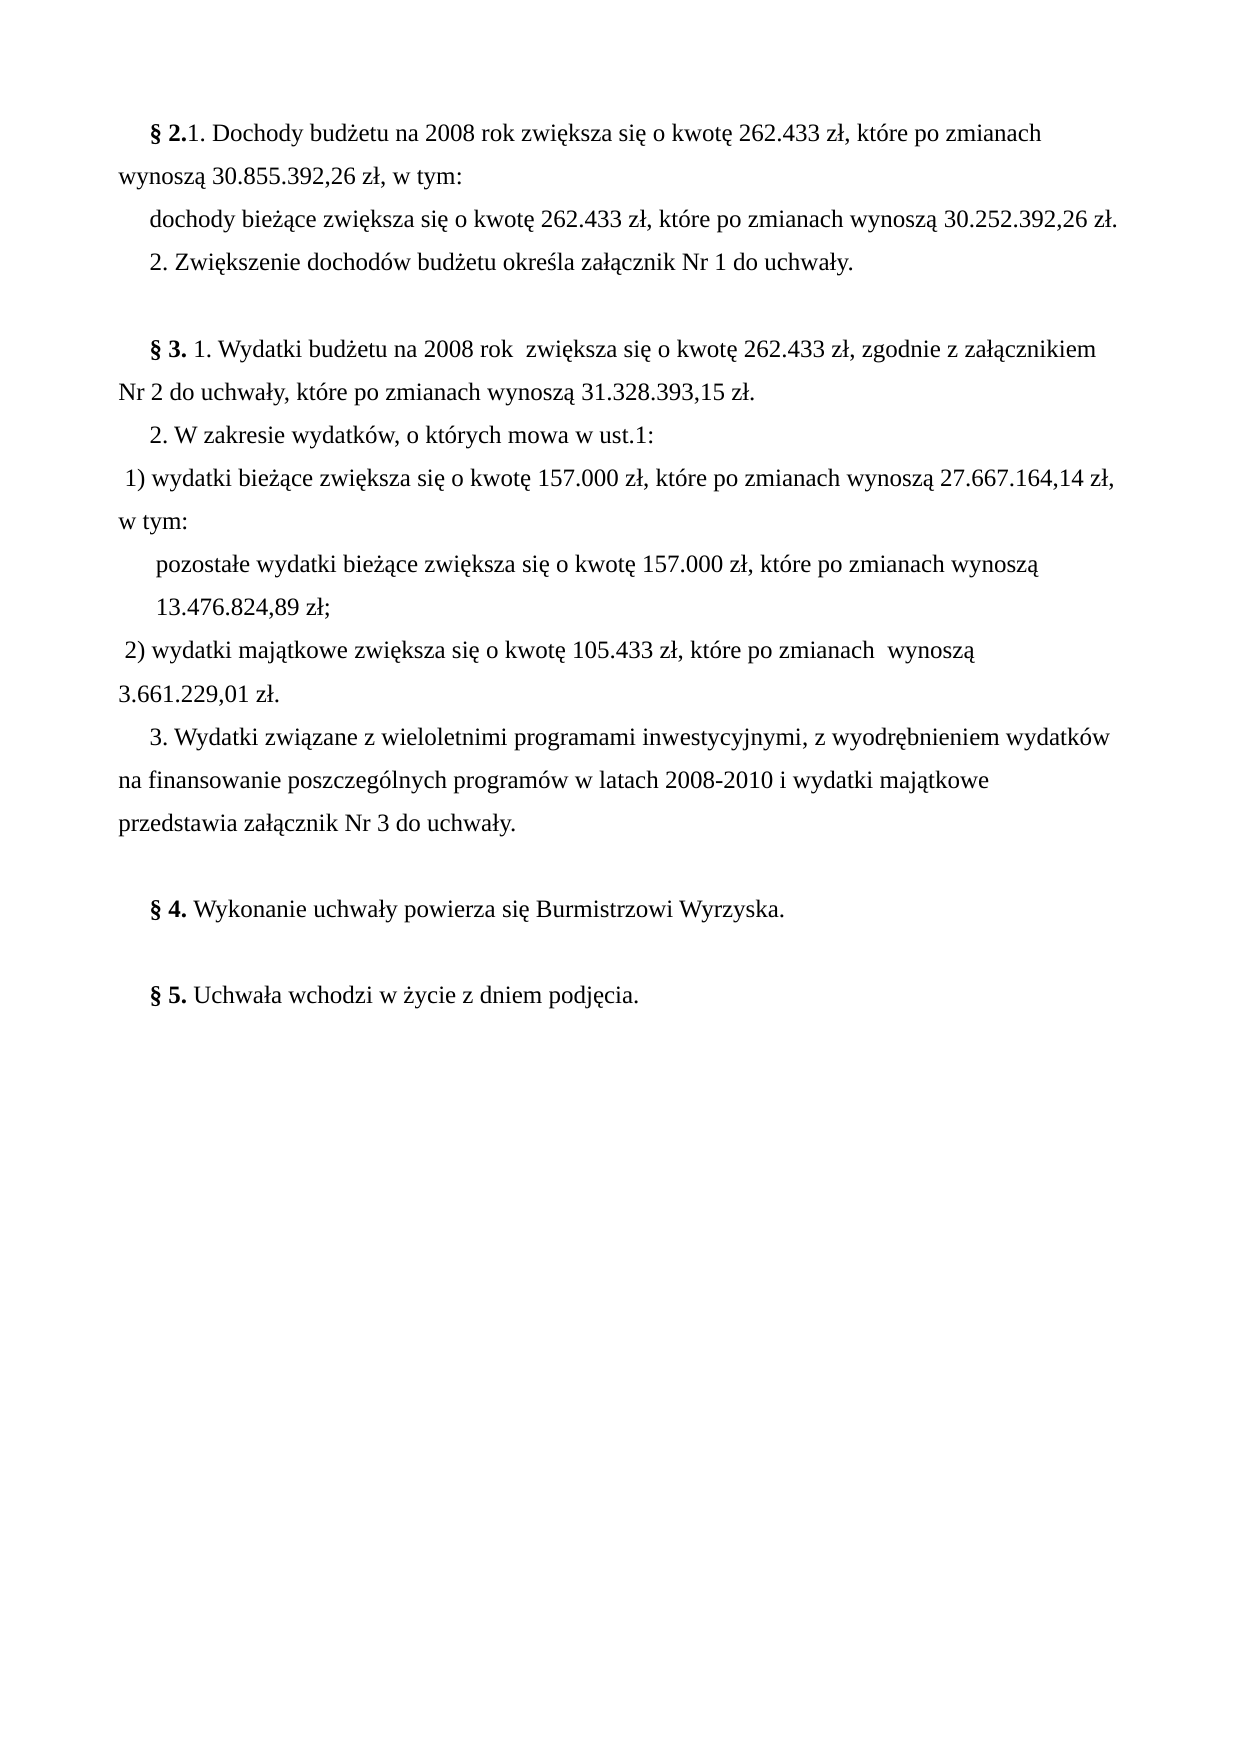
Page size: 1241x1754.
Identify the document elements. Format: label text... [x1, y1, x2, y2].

text § 4. Wykonanie uchwały powierza się Burmistrzowi Wyrzyska. [118, 894, 1122, 923]
text 1) wydatki bieżące zwiększa się o kwotę 157.000 zł, które po zmianach wynoszą 27.667.164,14 zł, w tym: [118, 463, 1122, 535]
text dochody bieżące zwiększa się o kwotę 262.433 zł, które po zmianach wynoszą 30.252.392,26 zł. [118, 204, 1122, 233]
text 2. W zakresie wydatków, o których mowa w ust.1: [118, 420, 1122, 449]
text 3.661.229,01 zł. [118, 679, 1122, 707]
text 3. Wydatki związane z wieloletnimi programami inwestycyjnymi, z wyodrębnieniem wydatków na finansowanie poszczególnych programów w latach 2008-2010 i wydatki majątkowe [118, 722, 1122, 794]
text § 3. 1. Wydatki budżetu na 2008 rok zwiększa się o kwotę 262.433 zł, zgodnie z załącznikiem Nr 2 do uchwały, które po zmianach wynoszą 31.328.393,15 zł. [118, 334, 1122, 406]
text 2. Zwiększenie dochodów budżetu określa załącznik Nr 1 do uchwały. [118, 247, 1122, 276]
text pozostałe wydatki bieżące zwiększa się o kwotę 157.000 zł, które po zmianach wynoszą [118, 549, 1122, 578]
text przedstawia załącznik Nr 3 do uchwały. [118, 808, 1122, 837]
text 13.476.824,89 zł; [118, 592, 1122, 621]
text § 5. Uchwała wchodzi w życie z dniem podjęcia. [118, 981, 1122, 1009]
text § 2.1. Dochody budżetu na 2008 rok zwiększa się o kwotę 262.433 zł, które po zmianach wynoszą 30.855.392,26 zł, w tym: [118, 118, 1122, 190]
text 2) wydatki majątkowe zwiększa się o kwotę 105.433 zł, które po zmianach wynoszą [118, 636, 1122, 664]
